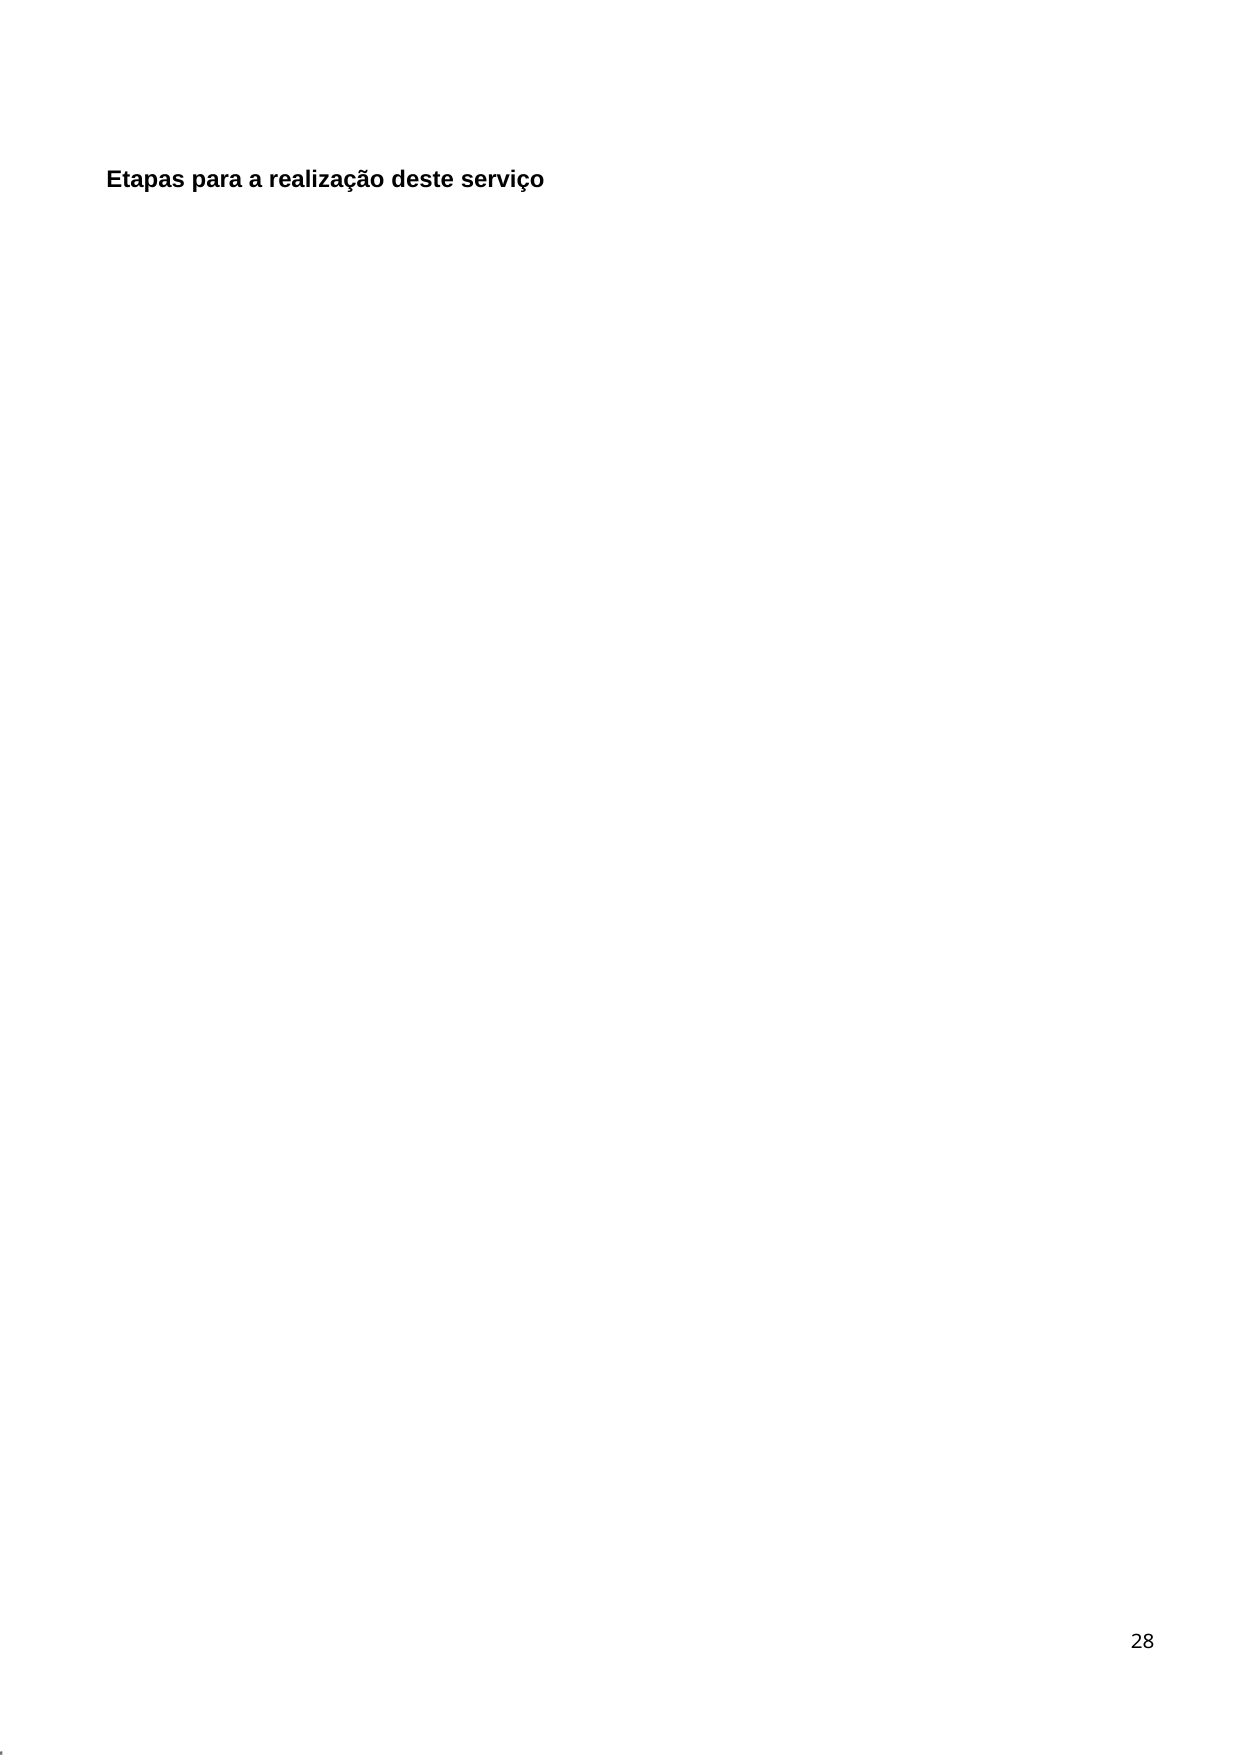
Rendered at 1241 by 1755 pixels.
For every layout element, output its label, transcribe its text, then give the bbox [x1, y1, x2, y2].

subtitle Etapas para a realização deste serviço [106, 164, 1241, 192]
